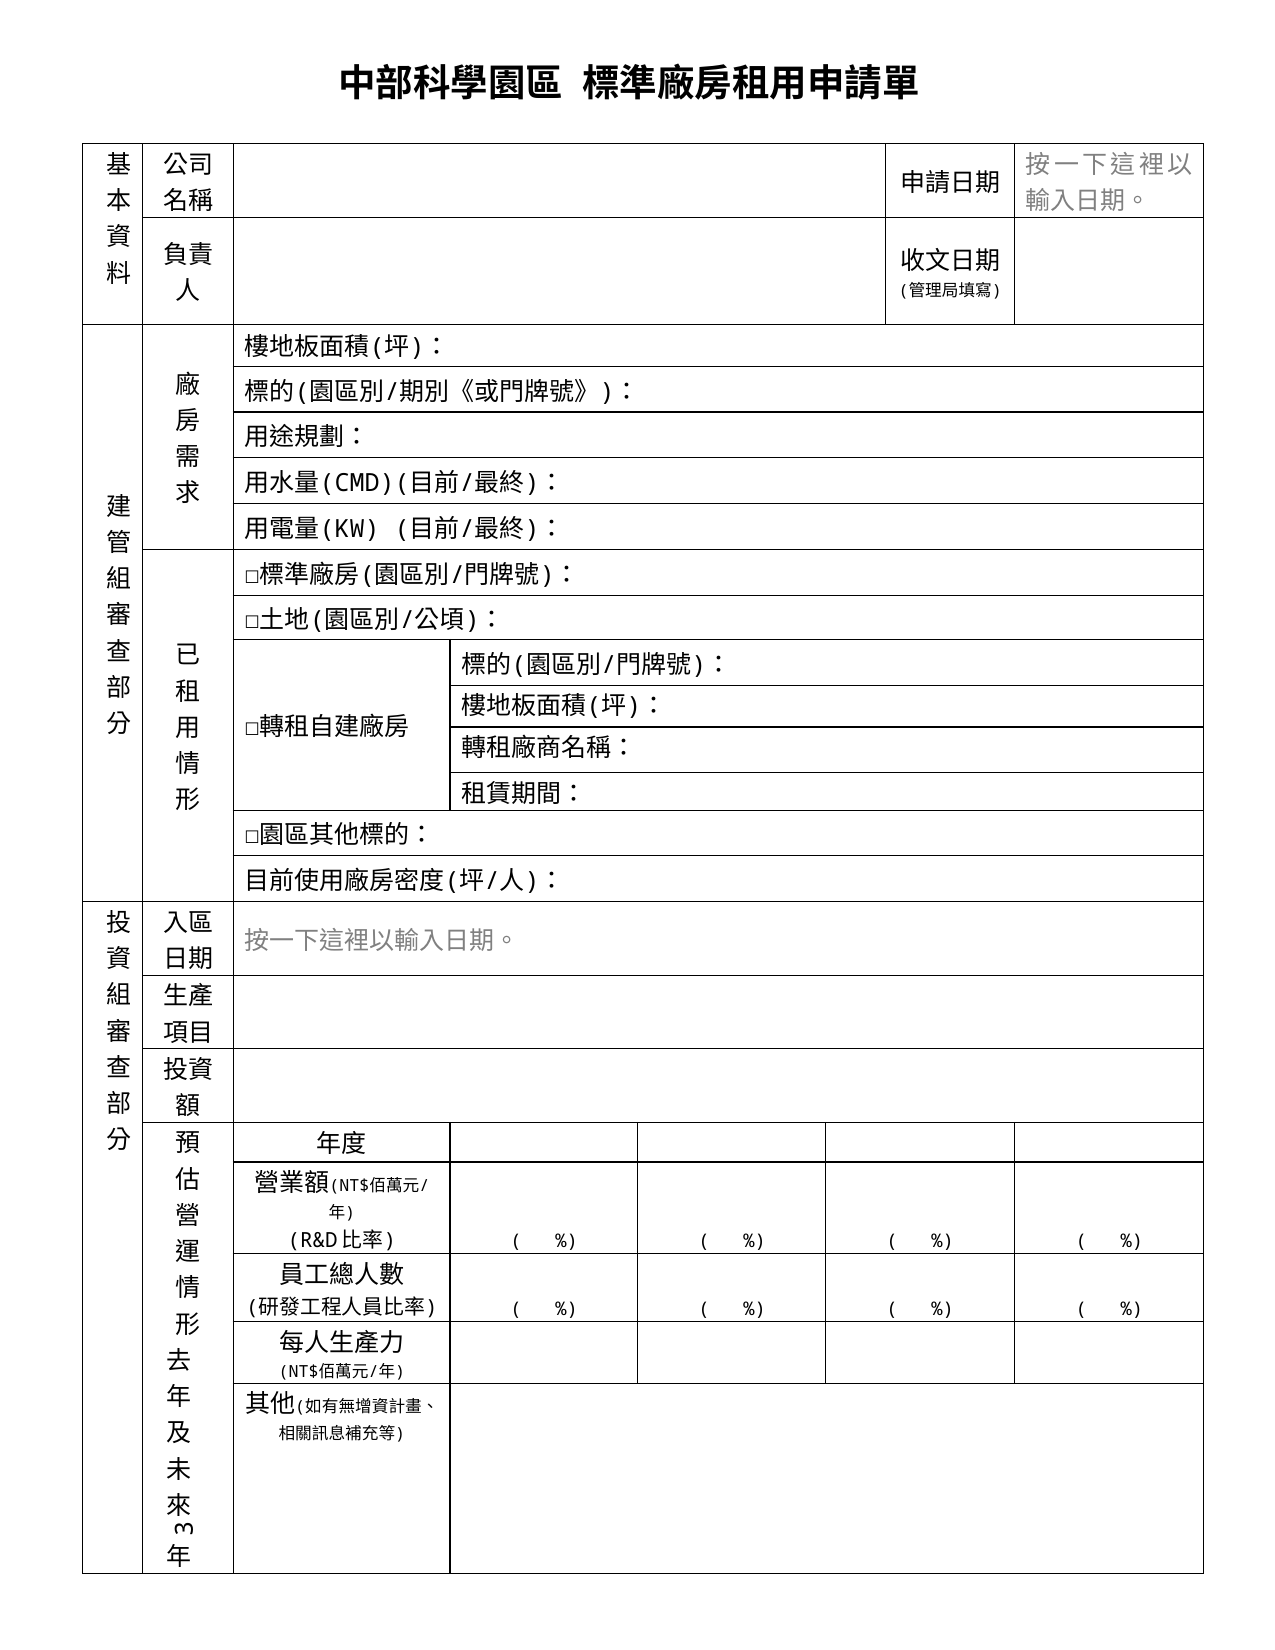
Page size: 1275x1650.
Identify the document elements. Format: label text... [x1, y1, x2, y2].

table_cell ( %) [451, 1254, 637, 1321]
table_cell ( %) [826, 1163, 1014, 1253]
table_cell [234, 976, 1203, 1048]
table_header 申請日期 [886, 144, 1014, 217]
table_cell [451, 1322, 637, 1382]
table_cell 年度 [234, 1123, 449, 1161]
table_cell 生產項目 [143, 976, 233, 1048]
table_cell ( %) [826, 1254, 1014, 1321]
table_header 按一下這裡以輸入日期。 [1015, 144, 1203, 217]
table_cell 收文日期 (管理局填寫) [886, 218, 1014, 323]
table_cell 其他(如有無增資計畫、相關訊息補充等) [234, 1384, 449, 1573]
table_cell 廠房需求 [143, 325, 233, 549]
table_cell [1015, 1322, 1203, 1382]
table_header [234, 144, 885, 217]
table_cell [826, 1322, 1014, 1382]
table_cell [1015, 218, 1203, 323]
table_cell ( %) [451, 1163, 637, 1253]
table_cell [638, 1123, 825, 1161]
table_cell 營業額(NT$佰萬元/年) (R&D比率) [234, 1163, 449, 1253]
table_cell 投資組審查部分 [83, 902, 142, 1573]
table_cell 建管組審查部分 [83, 325, 142, 901]
table_cell [234, 218, 885, 323]
table_cell ( %) [1015, 1254, 1203, 1321]
table_cell 目前使用廠房密度(坪/人)： [234, 856, 1203, 901]
table_cell 已租用情形 [143, 550, 233, 901]
table_cell [826, 1123, 1014, 1161]
table_cell 用水量(CMD)(目前/最終)： [234, 458, 1203, 503]
table_cell 用電量(KW) (目前/最終)： [234, 504, 1203, 549]
table_cell 預估營運情形 去年及未來3年(含今年) [143, 1123, 233, 1573]
table_header 公司名稱 [143, 144, 233, 217]
table_cell 標的(園區別/門牌號)： [451, 640, 1203, 685]
table_cell 轉租廠商名稱： [451, 728, 1203, 772]
table_cell 租賃期間： [451, 773, 1203, 809]
table_cell ( %) [638, 1163, 825, 1253]
table_cell ☐土地(園區別/公頃)： [234, 596, 1203, 639]
table_cell 員工總人數 (研發工程人員比率) [234, 1254, 449, 1321]
table_cell 負責人 [143, 218, 233, 323]
table_cell 每人生產力 (NT$佰萬元/年) [234, 1322, 449, 1382]
table_cell ☐轉租自建廠房 [234, 640, 449, 809]
table_cell 標的(園區別/期別《或門牌號》)： [234, 367, 1203, 411]
table_cell ☐園區其他標的： [234, 811, 1203, 855]
table_cell [234, 1049, 1203, 1122]
table_cell 按一下這裡以輸入日期。 [234, 902, 1203, 975]
table_header 基本資料 [83, 144, 142, 323]
table_cell 投資額 [143, 1049, 233, 1122]
table_cell [1015, 1123, 1203, 1161]
table_cell ( %) [638, 1254, 825, 1321]
table_cell [451, 1384, 1203, 1573]
table_cell 用途規劃： [234, 413, 1203, 457]
table_cell 樓地板面積(坪)： [451, 686, 1203, 726]
table_cell ( %) [1015, 1163, 1203, 1253]
table_cell 樓地板面積(坪)： [234, 325, 1203, 366]
table_cell [451, 1123, 637, 1161]
table_cell ☐標準廠房(園區別/門牌號)： [234, 550, 1203, 595]
table_cell [638, 1322, 825, 1382]
text 中部科學園區 標準廠房租用申請單 [83, 53, 1174, 107]
table_cell 入區日期 [143, 902, 233, 975]
